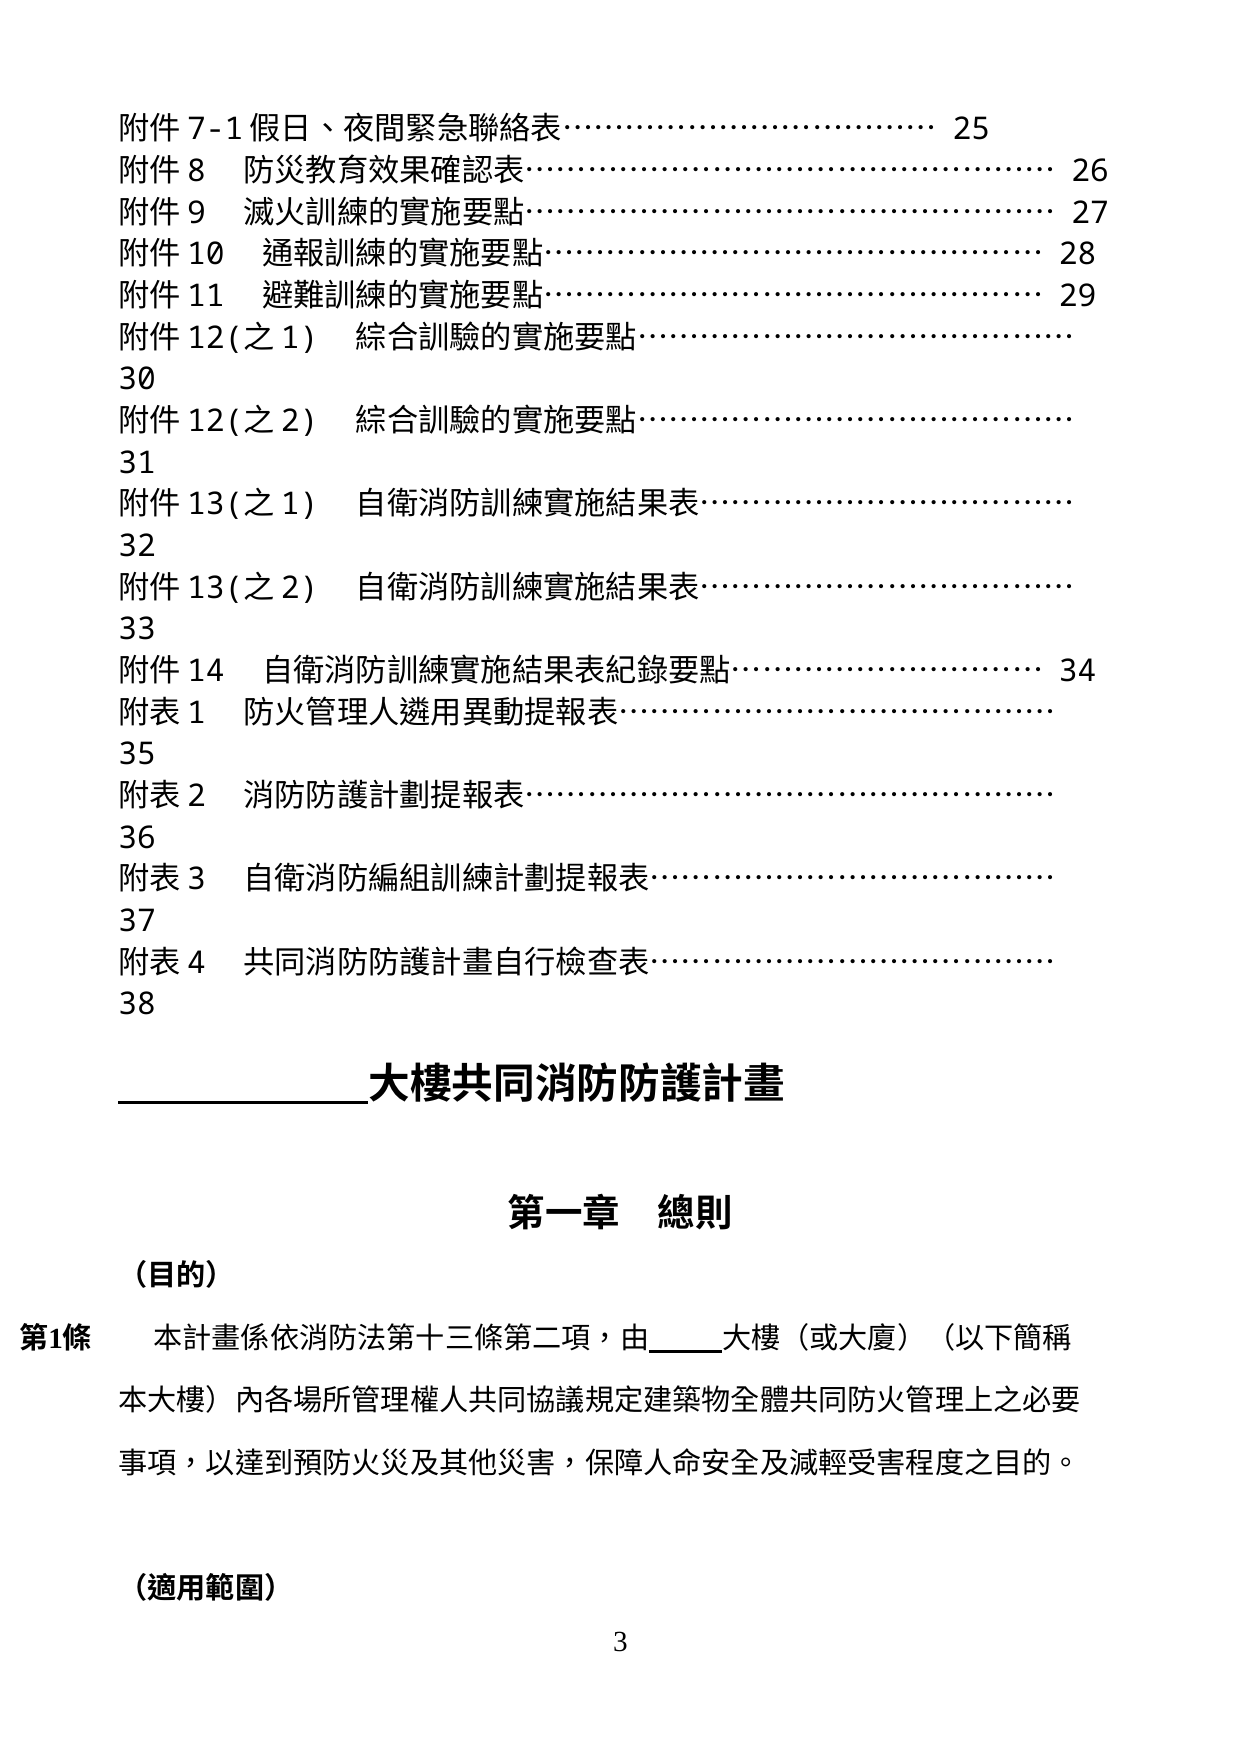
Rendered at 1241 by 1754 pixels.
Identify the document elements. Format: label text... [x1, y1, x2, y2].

text （適用範圍） [118, 1544, 1138, 1606]
text 附表4 共同消防防護計畫自行檢查表………………………………… 38 [118, 940, 1122, 1023]
text 附件13(之2) 自衛消防訓練實施結果表……………………………… 33 [118, 565, 1122, 648]
text 附表2 消防防護計劃提報表…………………………………………… 36 [118, 773, 1122, 856]
text 附件12(之2) 綜合訓驗的實施要點…………………………………… 31 [118, 398, 1122, 481]
text 附件10 通報訓練的實施要點………………………………………… 28 [118, 231, 1122, 273]
text 附件11 避難訓練的實施要點………………………………………… 29 [118, 273, 1122, 315]
text 附表3 自衛消防編組訓練計劃提報表………………………………… 37 [118, 856, 1122, 940]
text 大樓共同消防防護計畫 [118, 1065, 1122, 1106]
text 附件14 自衛消防訓練實施結果表紀錄要點………………………… 34 [118, 648, 1122, 690]
text 附表1 防火管理人遴用異動提報表…………………………………… 35 [118, 690, 1122, 773]
text 附件9 滅火訓練的實施要點…………………………………………… 27 [118, 190, 1122, 231]
text 附件13(之1) 自衛消防訓練實施結果表……………………………… 32 [118, 481, 1122, 565]
text 附件12(之1) 綜合訓驗的實施要點…………………………………… 30 [118, 315, 1122, 398]
text （目的） [118, 1231, 1122, 1294]
text 附件8 防災教育效果確認表…………………………………………… 26 [118, 148, 1122, 190]
text 附件7-1假日、夜間緊急聯絡表……………………………… 25 [118, 106, 1122, 148]
list 本計畫係依消防法第十三條第二項，由 大樓（或大廈）（以下簡稱本大樓）內各場所管理權人共同協議規定建築物全體共同防火管理上之必要事項，以達到預防火災及其他災害，保障人命安全及減輕受害程度之目的。 [19, 1294, 1088, 1481]
text 第一章 總則 [118, 1169, 1122, 1231]
